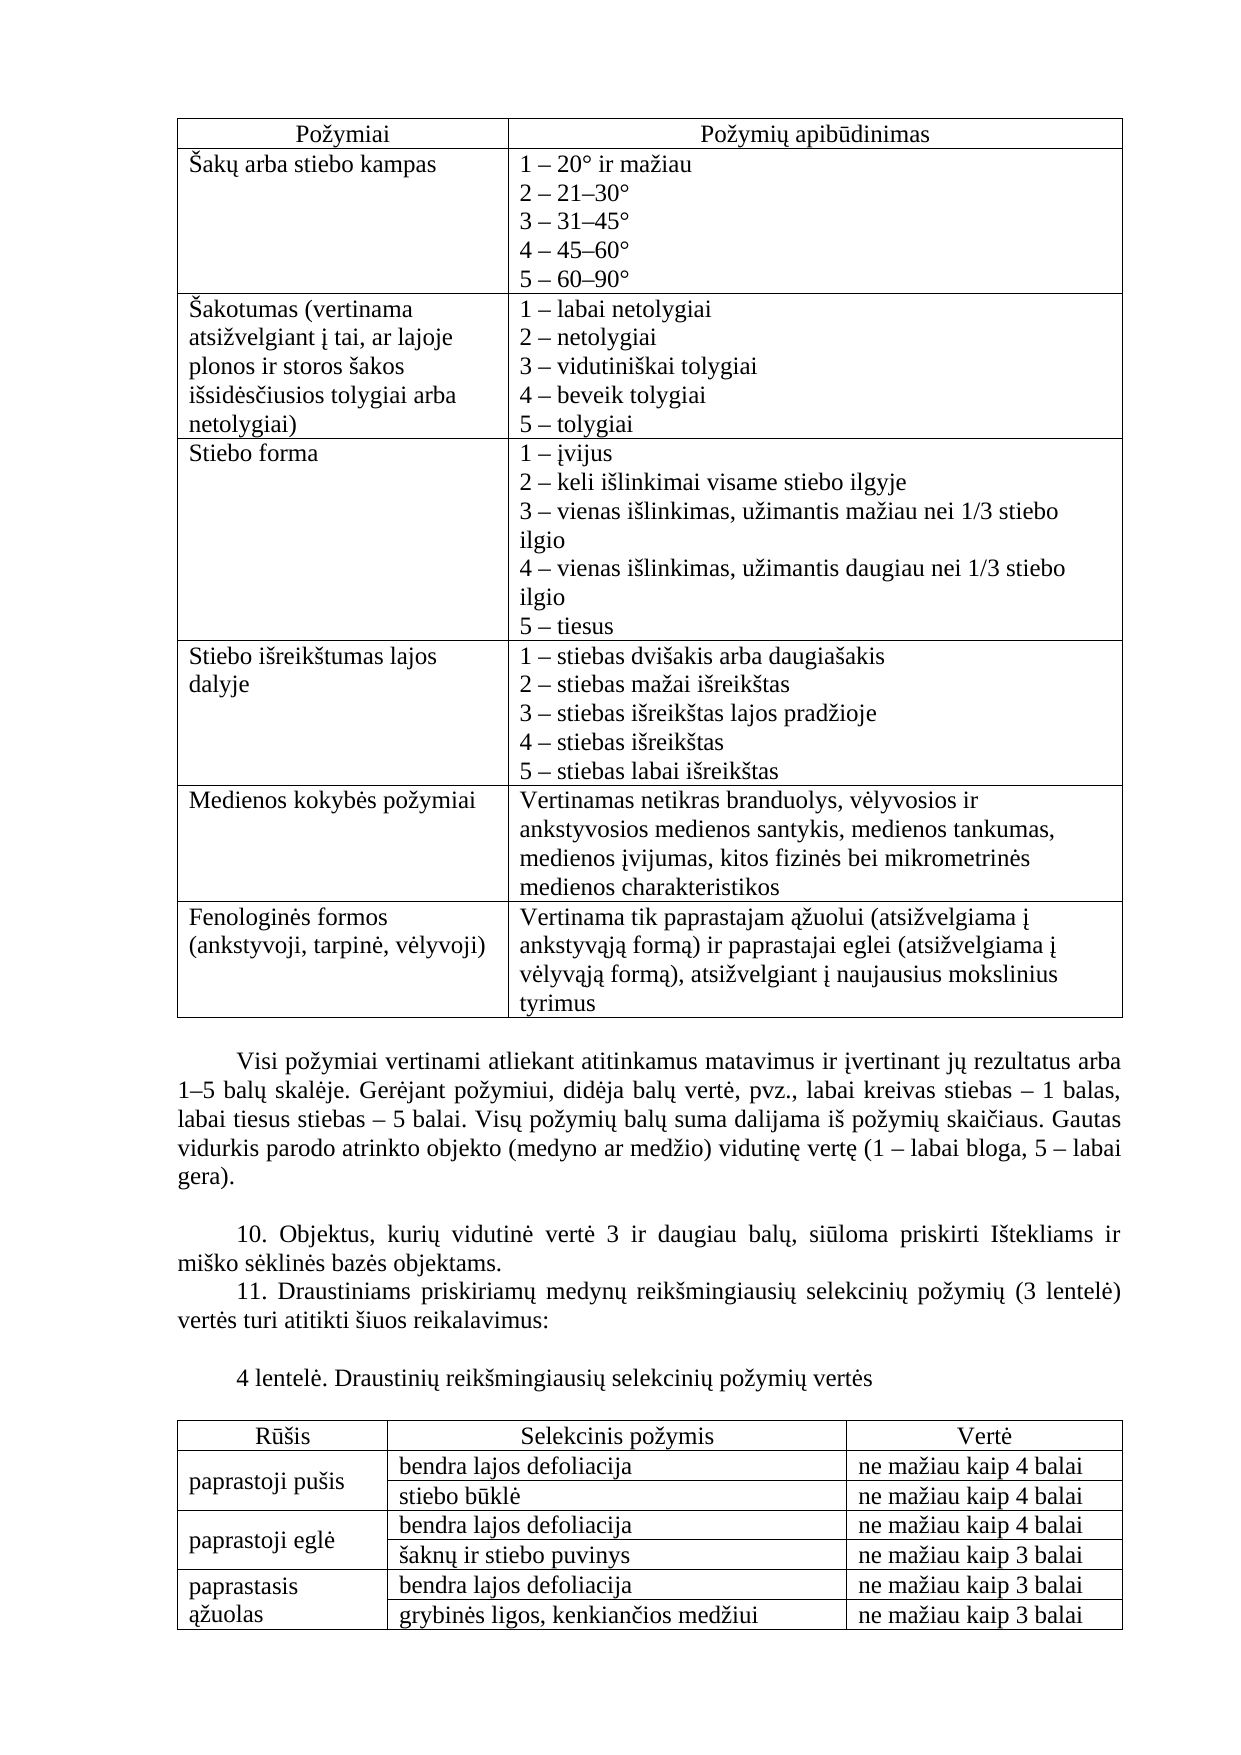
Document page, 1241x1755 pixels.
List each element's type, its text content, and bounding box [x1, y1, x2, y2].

table_cell 1 – stiebas dvišakis arba daugiašakis 2 – stiebas mažai išreikštas 3 – stiebas išreikštas lajos pradžioje 4 – stiebas išreikštas 5 – stiebas labai išreikštas [509, 641, 1122, 784]
table_cell Medienos kokybės požymiai [178, 786, 508, 901]
table_cell Vertinama tik paprastajam ąžuolui (atsižvelgiama į ankstyvąją formą) ir paprastajai eglei (atsižvelgiama į vėlyvąją formą), atsižvelgiant į naujausius mokslinius tyrimus [509, 902, 1122, 1017]
table_header Rūšis [178, 1421, 387, 1450]
text 4 lentelė. Draustinių reikšmingiausių selekcinių požymių vertės [177, 1363, 1122, 1391]
table_cell ne mažiau kaip 3 balai [847, 1570, 1122, 1599]
text 10. Objektus, kurių vidutinė vertė 3 ir daugiau balų, siūloma priskirti Ištekliams ir miško sėklinės bazės objektams. [177, 1219, 1122, 1276]
table_cell paprastoji pušis [178, 1451, 387, 1509]
table_cell Stiebo forma [178, 439, 508, 640]
table_cell 1 – 20° ir mažiau 2 – 21–30° 3 – 31–45° 4 – 45–60° 5 – 60–90° [509, 149, 1122, 293]
table_cell Vertinamas netikras branduolys, vėlyvosios ir ankstyvosios medienos santykis, medienos tankumas, medienos įvijumas, kitos fizinės bei mikrometrinės medienos charakteristikos [509, 786, 1122, 901]
table_cell 1 – įvijus 2 – keli išlinkimai visame stiebo ilgyje 3 – vienas išlinkimas, užimantis mažiau nei 1/3 stiebo ilgio 4 – vienas išlinkimas, užimantis daugiau nei 1/3 stiebo ilgio 5 – tiesus [509, 439, 1122, 640]
table_cell stiebo būklė [388, 1481, 846, 1509]
table_cell ne mažiau kaip 4 balai [847, 1481, 1122, 1509]
table_cell 1 – labai netolygiai 2 – netolygiai 3 – vidutiniškai tolygiai 4 – beveik tolygiai 5 – tolygiai [509, 294, 1122, 437]
table_cell Stiebo išreikštumas lajos dalyje [178, 641, 508, 784]
table_cell paprastoji eglė [178, 1511, 387, 1569]
table_header Požymiai [178, 119, 508, 148]
table_cell ne mažiau kaip 4 balai [847, 1511, 1122, 1539]
table_cell bendra lajos defoliacija [388, 1570, 846, 1599]
table_header Požymių apibūdinimas [509, 119, 1122, 148]
text Visi požymiai vertinami atliekant atitinkamus matavimus ir įvertinant jų rezultatus arba 1–5 balų skalėje. Gerėjant požymiui, didėja balų vertė, pvz., labai kreivas stiebas – 1 balas, labai tiesus stiebas – 5 balai. Visų požymių balų suma dalijama iš požymių skaičiaus. Gautas vidurkis parodo atrinkto objekto (medyno ar medžio) vidutinę vertę (1 – labai bloga, 5 – labai gera). [177, 1046, 1122, 1190]
table_cell bendra lajos defoliacija [388, 1451, 846, 1480]
table_header Vertė [847, 1421, 1122, 1450]
table_cell Šakotumas (vertinama atsižvelgiant į tai, ar lajoje plonos ir storos šakos išsidėsčiusios tolygiai arba netolygiai) [178, 294, 508, 437]
table_cell ne mažiau kaip 4 balai [847, 1451, 1122, 1480]
table_cell bendra lajos defoliacija [388, 1511, 846, 1539]
table_cell ne mažiau kaip 3 balai [847, 1540, 1122, 1569]
table_cell ne mažiau kaip 3 balai [847, 1600, 1122, 1629]
table_header Selekcinis požymis [388, 1421, 846, 1450]
table_cell šaknų ir stiebo puvinys [388, 1540, 846, 1569]
table_cell grybinės ligos, kenkiančios medžiui [388, 1600, 846, 1629]
table_cell Šakų arba stiebo kampas [178, 149, 508, 293]
table_cell paprastasis ąžuolas [178, 1570, 387, 1629]
text 11. Draustiniams priskiriamų medynų reikšmingiausių selekcinių požymių (3 lentelė) vertės turi atitikti šiuos reikalavimus: [177, 1276, 1122, 1334]
table_cell Fenologinės formos (ankstyvoji, tarpinė, vėlyvoji) [178, 902, 508, 1017]
